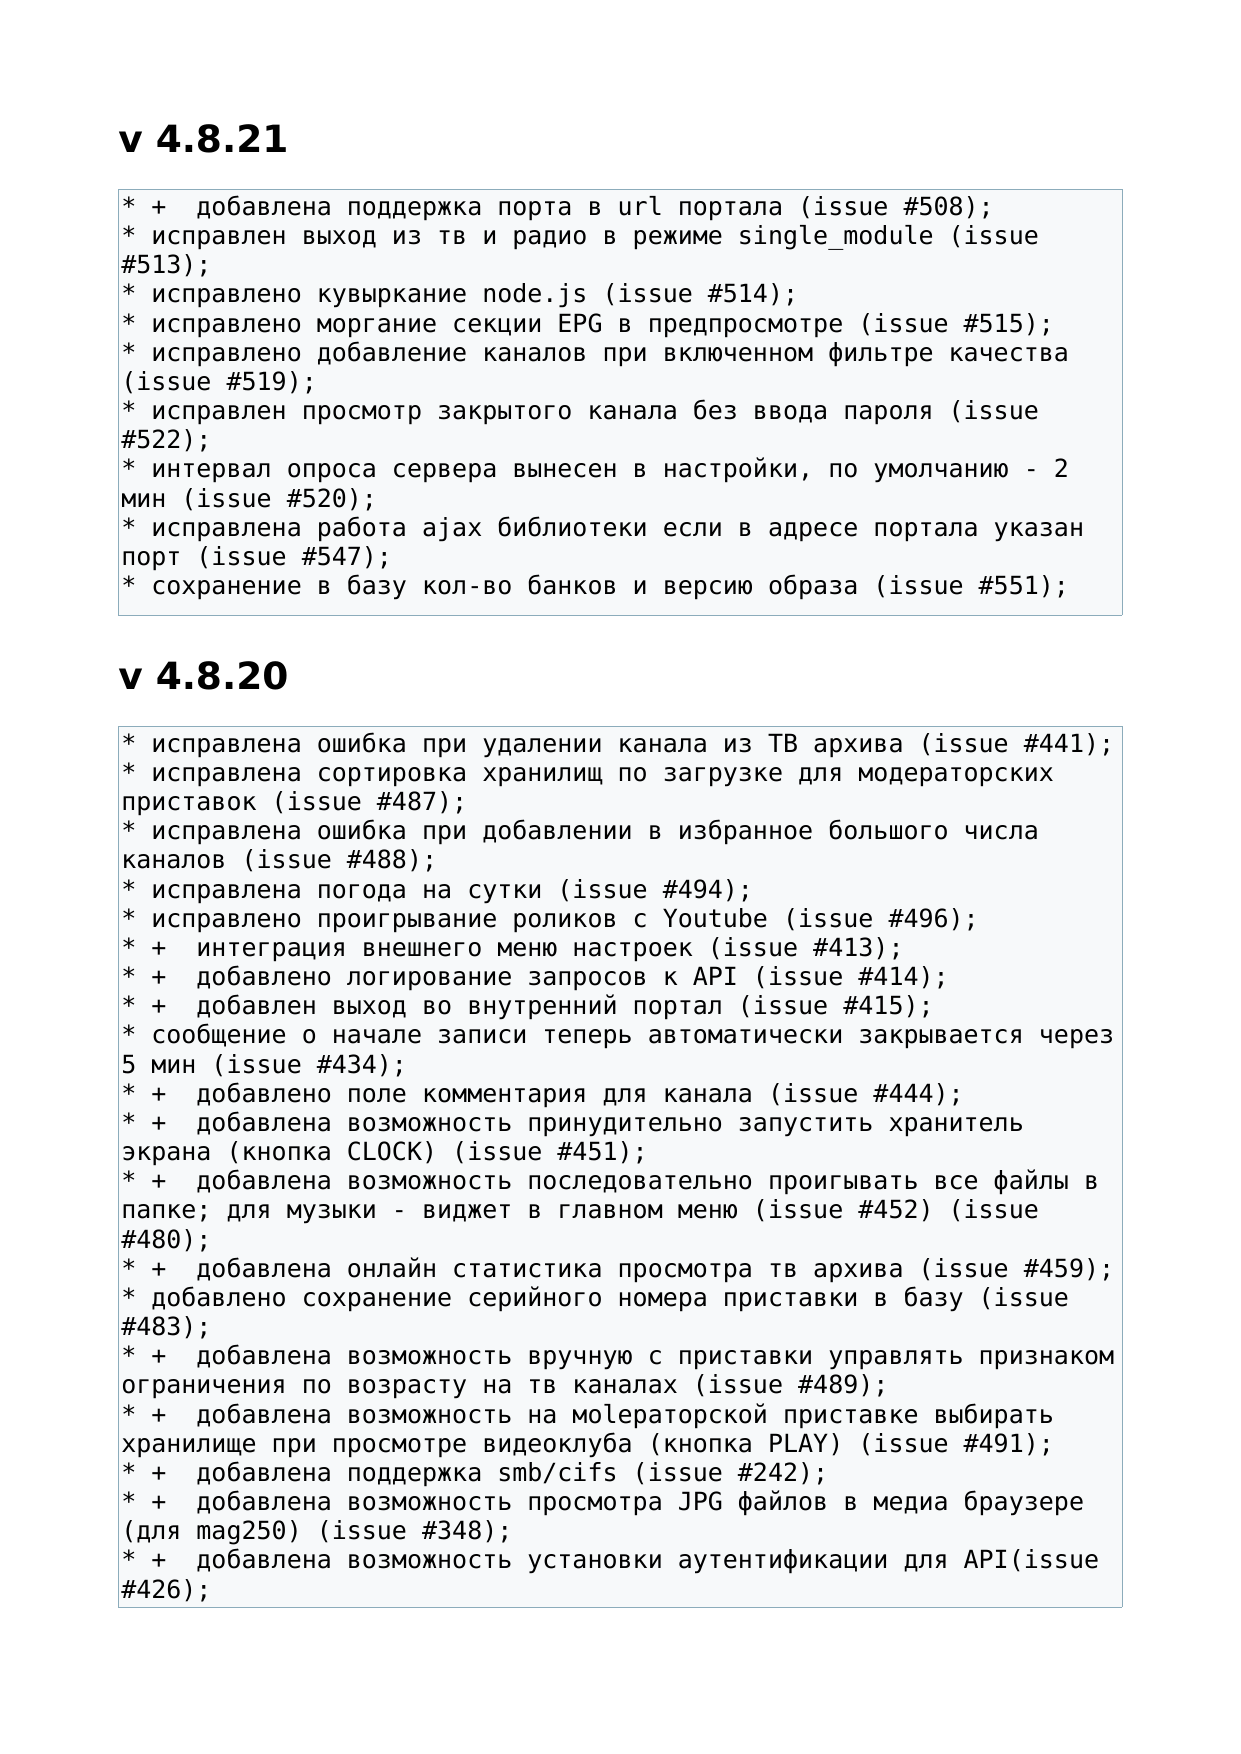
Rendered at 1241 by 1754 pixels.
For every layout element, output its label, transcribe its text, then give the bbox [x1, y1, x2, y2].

table_header * исправлена ошибка при удалении канала из ТВ архива (issue #441); * исправлена сортировка хранилищ по загрузке для модераторских приставок (issue #487); * исправлена ошибка при добавлении в избранное большого числа каналов (issue #488); * исправлена погода на сутки (issue #494); * исправлено проигрывание роликов с Youtube (issue #496); * + интеграция внешнего меню настроек (issue #413); * + добавлено логирование запросов к API (issue #414); * + добавлен выход во внутренний портал (issue #415); * сообщение о начале записи теперь автоматически закрывается через 5 мин (issue #434); * + добавлено поле комментария для канала (issue #444); * + добавлена возможность принудительно запустить хранитель экрана (кнопка CLOCK) (issue #451); * + добавлена возможность последовательно проигывать все файлы в папке; для музыки - виджет в главном меню (issue #452) (issue #480); * + добавлена онлайн статистика просмотра тв архива (issue #459); * добавлено сохранение серийного номера приставки в базу (issue #483); * + добавлена возможность вручную с приставки управлять признаком ограничения по возрасту на тв каналах (issue #489); * + добавлена возможность на моlераторской приставке выбирать хранилище при просмотре видеоклуба (кнопка PLAY) (issue #491); * + добавлена поддержка smb/cifs (issue #242); * + добавлена возможность просмотра JPG файлов в медиа браузере (для mag250) (issue #348); * + добавлена возможность установки аутентификации для API(issue #426); [119, 727, 1122, 1607]
subtitle v 4.8.20 [118, 655, 1122, 699]
table_header * + добавлена поддержка порта в url портала (issue #508); * исправлен выход из тв и радио в режиме single_module (issue #513); * исправлено кувыркание node.js (issue #514); * исправлено моргание секции EPG в предпросмотре (issue #515); * исправлено добавление каналов при включенном фильтре качества (issue #519); * исправлен просмотр закрытого канала без ввода пароля (issue #522); * интервал опроса сервера вынесен в настройки, по умолчанию - 2 мин (issue #520); * исправлена работа ajax библиотеки если в адресе портала указан порт (issue #547); * сохранение в базу кол-во банков и версию образа (issue #551); [119, 190, 1122, 615]
subtitle v 4.8.21 [118, 118, 1122, 162]
